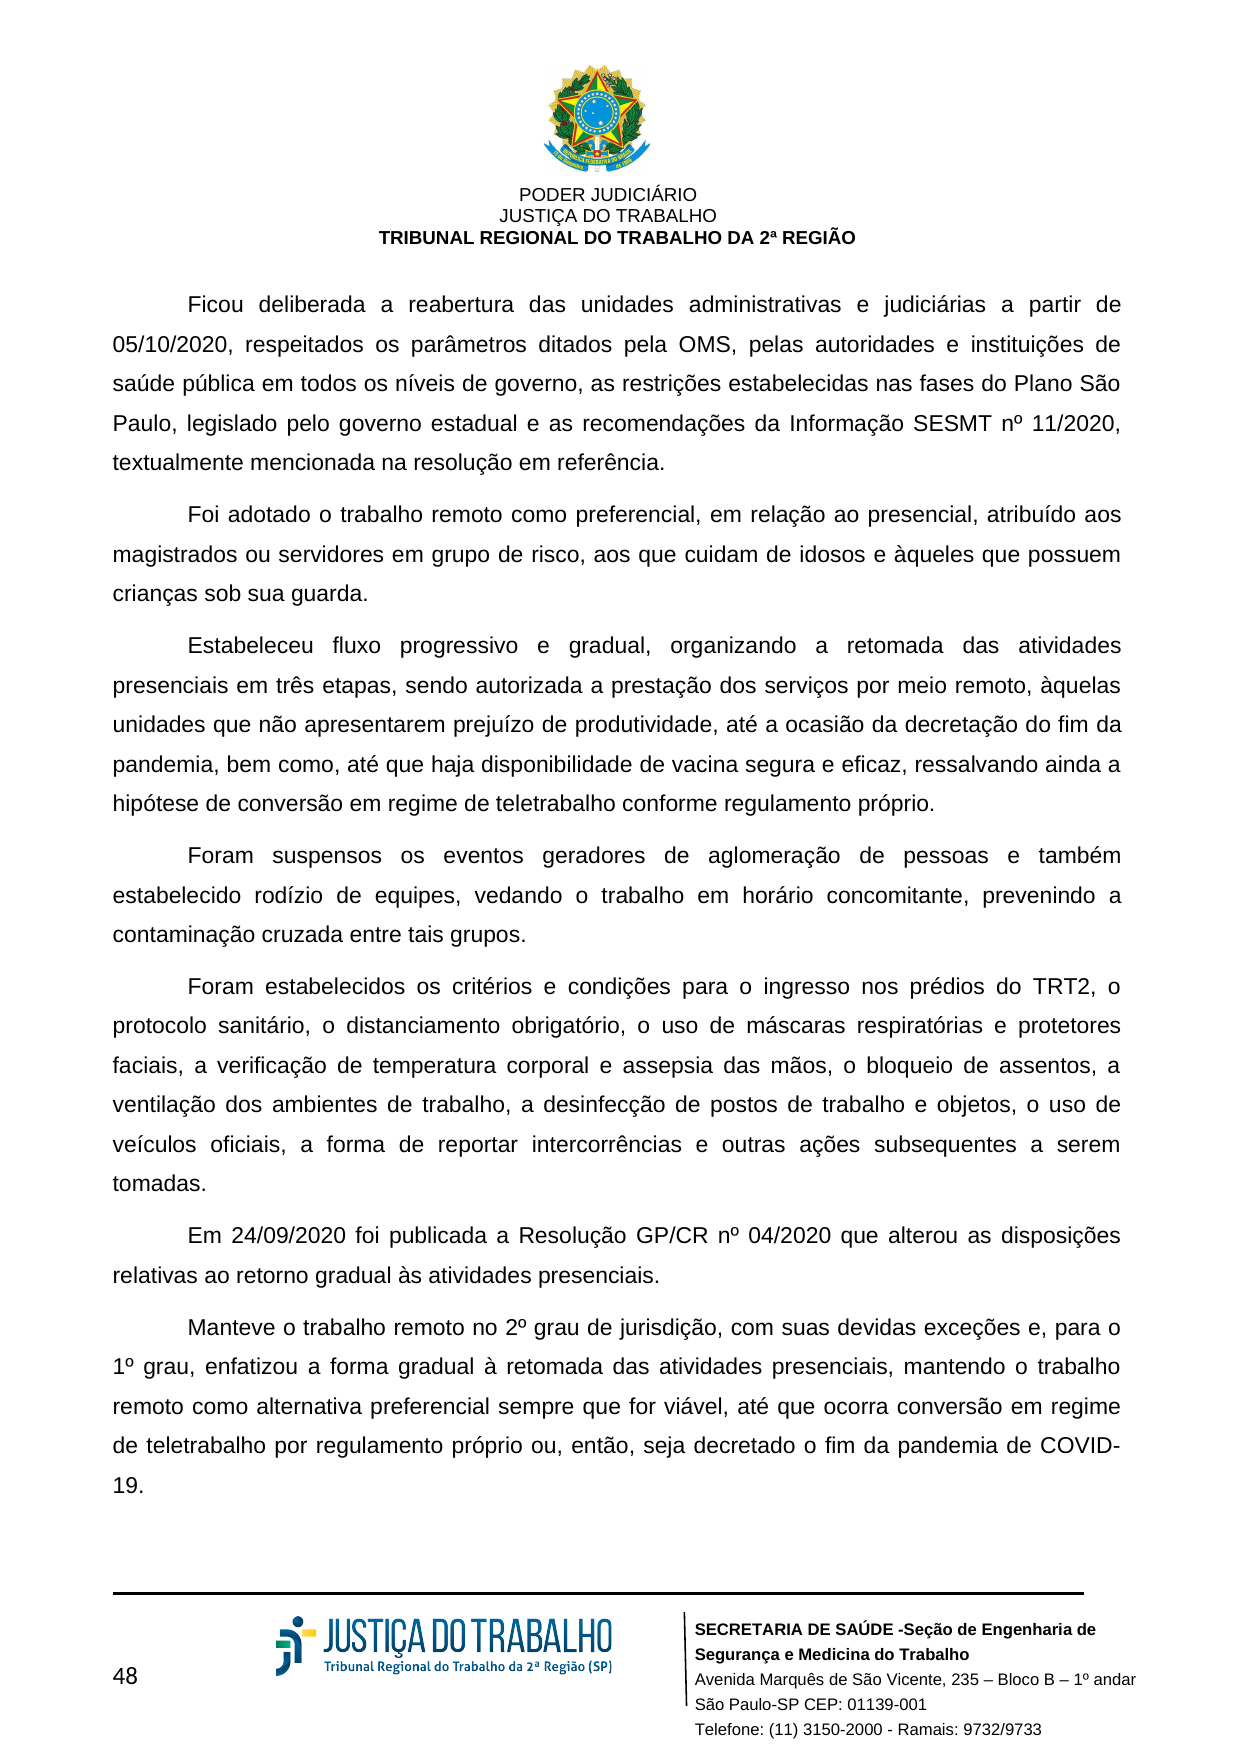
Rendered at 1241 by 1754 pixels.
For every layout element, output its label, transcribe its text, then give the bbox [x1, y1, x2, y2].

text Ficou deliberada a reabertura das unidades administrativas e judiciárias a partir de 05/10/2020, respeitados os parâmetros ditados pela OMS, pelas autoridades e instituições de saúde pública em todos os níveis de governo, as restrições estabelecidas nas fases do Plano São Paulo, legislado pelo governo estadual e as recomendações da Informação SESMT nº 11/2020, textualmente mencionada na resolução em referência. [112, 291, 1122, 476]
picture [276, 1616, 612, 1676]
picture [543, 65, 650, 172]
text Foram estabelecidos os critérios e condições para o ingresso nos prédios do TRT2, o protocolo sanitário, o distanciamento obrigatório, o uso de máscaras respiratórias e protetores faciais, a verificação de temperatura corporal e assepsia das mãos, o bloqueio de assentos, a ventilação dos ambientes de trabalho, a desinfecção de postos de trabalho e objetos, o uso de veículos oficiais, a forma de reportar intercorrências e outras ações subsequentes a serem tomadas. [112, 973, 1122, 1197]
text Foi adotado o trabalho remoto como preferencial, em relação ao presencial, atribuído aos magistrados ou servidores em grupo de risco, aos que cuidam de idosos e àqueles que possuem crianças sob sua guarda. [112, 501, 1122, 607]
text Em 24/09/2020 foi publicada a Resolução GP/CR nº 04/2020 que alterou as disposições relativas ao retorno gradual às atividades presenciais. [112, 1222, 1122, 1288]
text Foram suspensos os eventos geradores de aglomeração de pessoas e também estabelecido rodízio de equipes, vedando o trabalho em horário concomitante, prevenindo a contaminação cruzada entre tais grupos. [112, 842, 1122, 947]
text Estabeleceu fluxo progressivo e gradual, organizando a retomada das atividades presenciais em três etapas, sendo autorizada a prestação dos serviços por meio remoto, àquelas unidades que não apresentarem prejuízo de produtividade, até a ocasião da decretação do fim da pandemia, bem como, até que haja disponibilidade de vacina segura e eficaz, ressalvando ainda a hipótese de conversão em regime de teletrabalho conforme regulamento próprio. [112, 632, 1122, 816]
text Manteve o trabalho remoto no 2º grau de jurisdição, com suas devidas exceções e, para o 1º grau, enfatizou a forma gradual à retomada das atividades presenciais, mantendo o trabalho remoto como alternativa preferencial sempre que for viável, até que ocorra conversão em regime de teletrabalho por regulamento próprio ou, então, seja decretado o fim da pandemia de COVID-19. [112, 1314, 1122, 1498]
